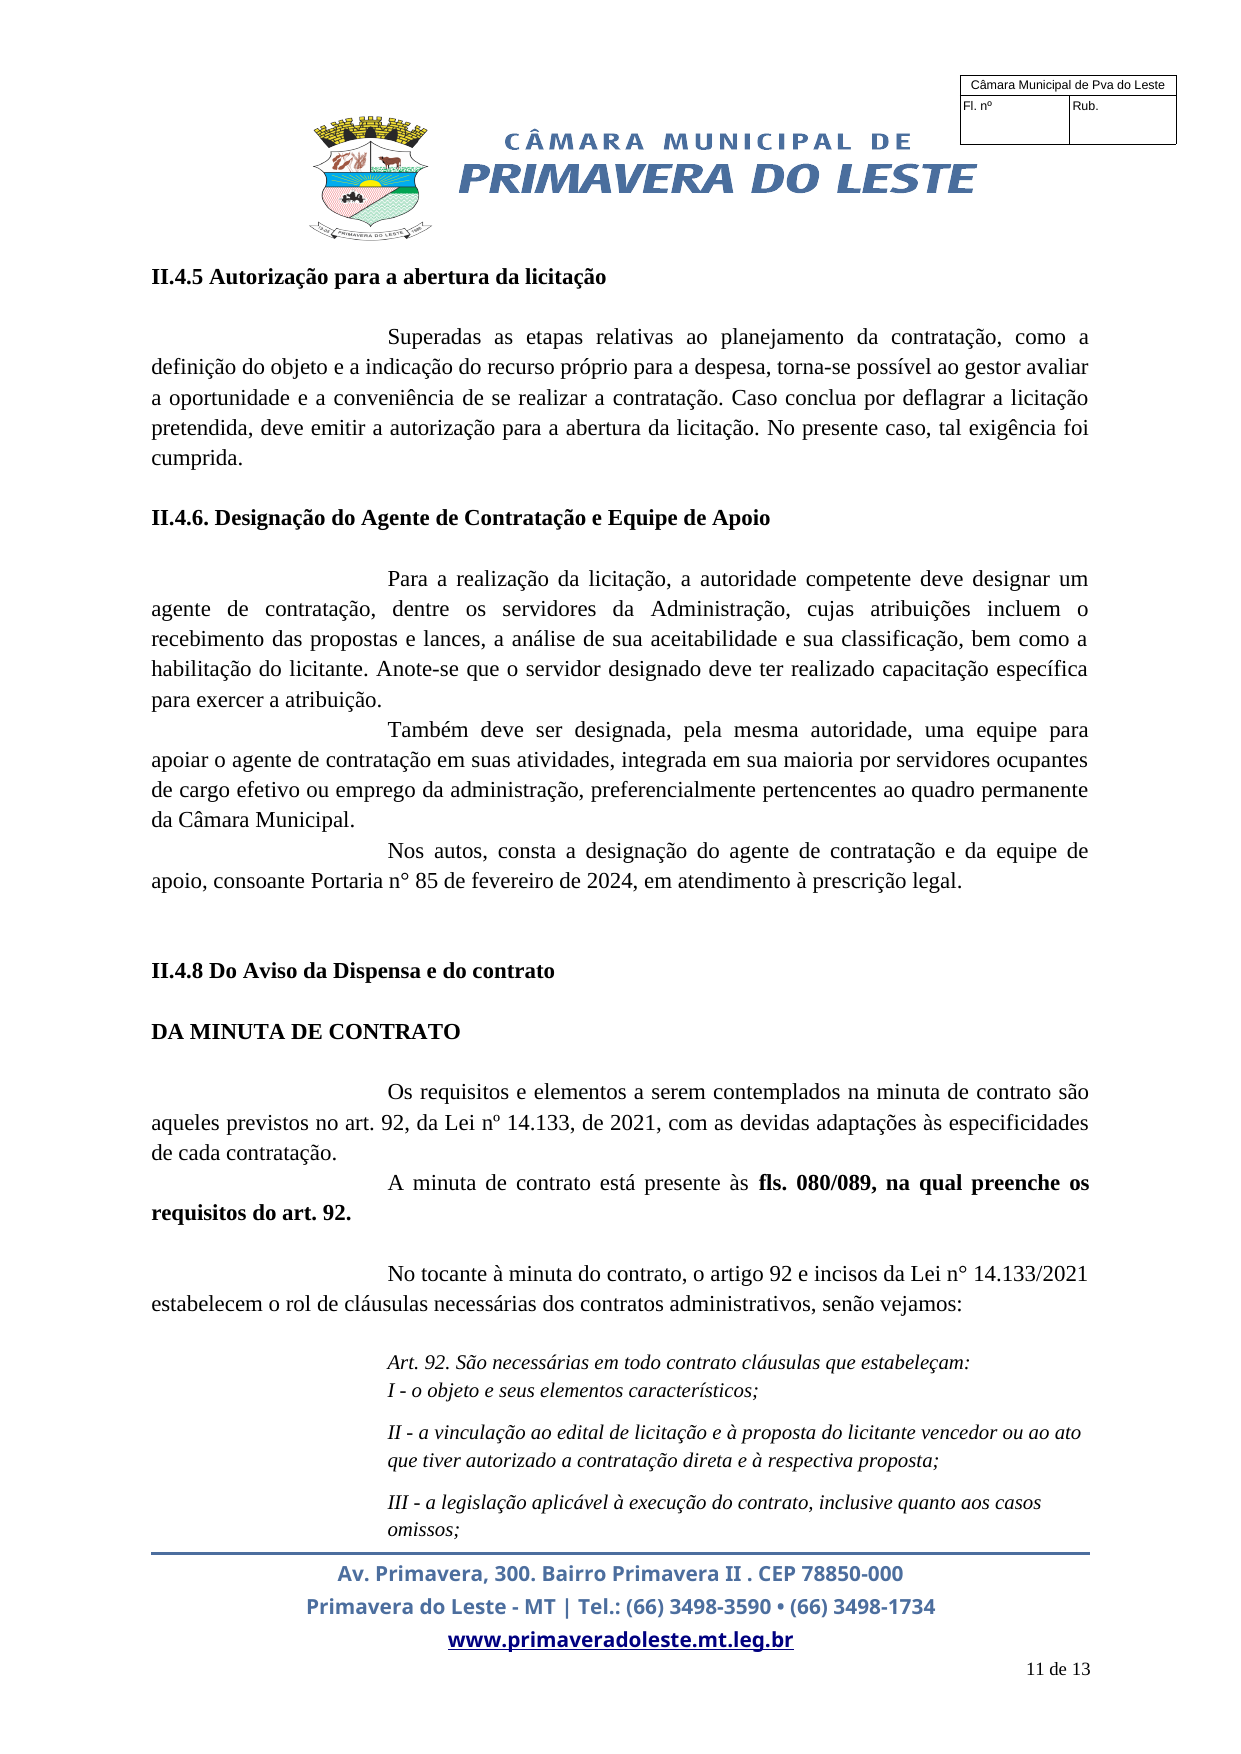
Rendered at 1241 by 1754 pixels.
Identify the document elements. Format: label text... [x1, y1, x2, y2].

text Os requisitos e elementos a serem contemplados na minuta de contrato são aqueles previstos no art. 92, da Lei nº 14.133, de 2021, com as devidas adaptações às especificidades de cada contratação. [151, 1078, 1090, 1165]
text Para a realização da licitação, a autoridade competente deve designar um agente de contratação, dentre os servidores da Administração, cujas atribuições incluem o recebimento das propostas e lances, a análise de sua aceitabilidade e sua classificação, bem como a habilitação do licitante. Anote-se que o servidor designado deve ter realizado capacitação específica para exercer a atribuição. [151, 565, 1090, 712]
text II.4.8 Do Aviso da Dispensa e do contrato [151, 957, 1090, 984]
text Também deve ser designada, pela mesma autoridade, uma equipe para apoiar o agente de contratação em suas atividades, integrada em sua maioria por servidores ocupantes de cargo efetivo ou emprego da administração, preferencialmente pertencentes ao quadro permanente da Câmara Municipal. [151, 716, 1090, 833]
picture [140, 108, 1115, 250]
text II.4.5 Autorização para a abertura da licitação [151, 258, 1090, 289]
text II - a vinculação ao edital de licitação e à proposta do licitante vencedor ou ao ato que tiver autorizado a contratação direta e à respectiva proposta; [387, 1420, 1090, 1472]
text DA MINUTA DE CONTRATO [151, 1018, 1090, 1044]
text Superadas as etapas relativas ao planejamento da contratação, como a definição do objeto e a indicação do recurso próprio para a despesa, torna-se possível ao gestor avaliar a oportunidade e a conveniência de se realizar a contratação. Caso conclua por deflagrar a licitação pretendida, deve emitir a autorização para a abertura da licitação. No presente caso, tal exigência foi cumprida. [151, 323, 1090, 470]
picture [1070, 108, 1115, 144]
picture [961, 108, 1069, 144]
text Nos autos, consta a designação do agente de contratação e da equipe de apoio, consoante Portaria n° 85 de fevereiro de 2024, em atendimento à prescrição legal. [151, 837, 1090, 893]
text Art. 92. São necessárias em todo contrato cláusulas que estabeleçam: [151, 1350, 1090, 1374]
text No tocante à minuta do contrato, o artigo 92 e incisos da Lei n° 14.133/2021 estabelecem o rol de cláusulas necessárias dos contratos administrativos, senão vejamos: [151, 1259, 1090, 1316]
text A minuta de contrato está presente às fls. 080/089, na qual preenche os requisitos do art. 92. [151, 1169, 1090, 1226]
text II.4.6. Designação do Agente de Contratação e Equipe de Apoio [151, 504, 1090, 531]
text III - a legislação aplicável à execução do contrato, inclusive quanto aos casos omissos; [387, 1490, 1090, 1541]
text I - o objeto e seus elementos característicos; [387, 1378, 1090, 1402]
